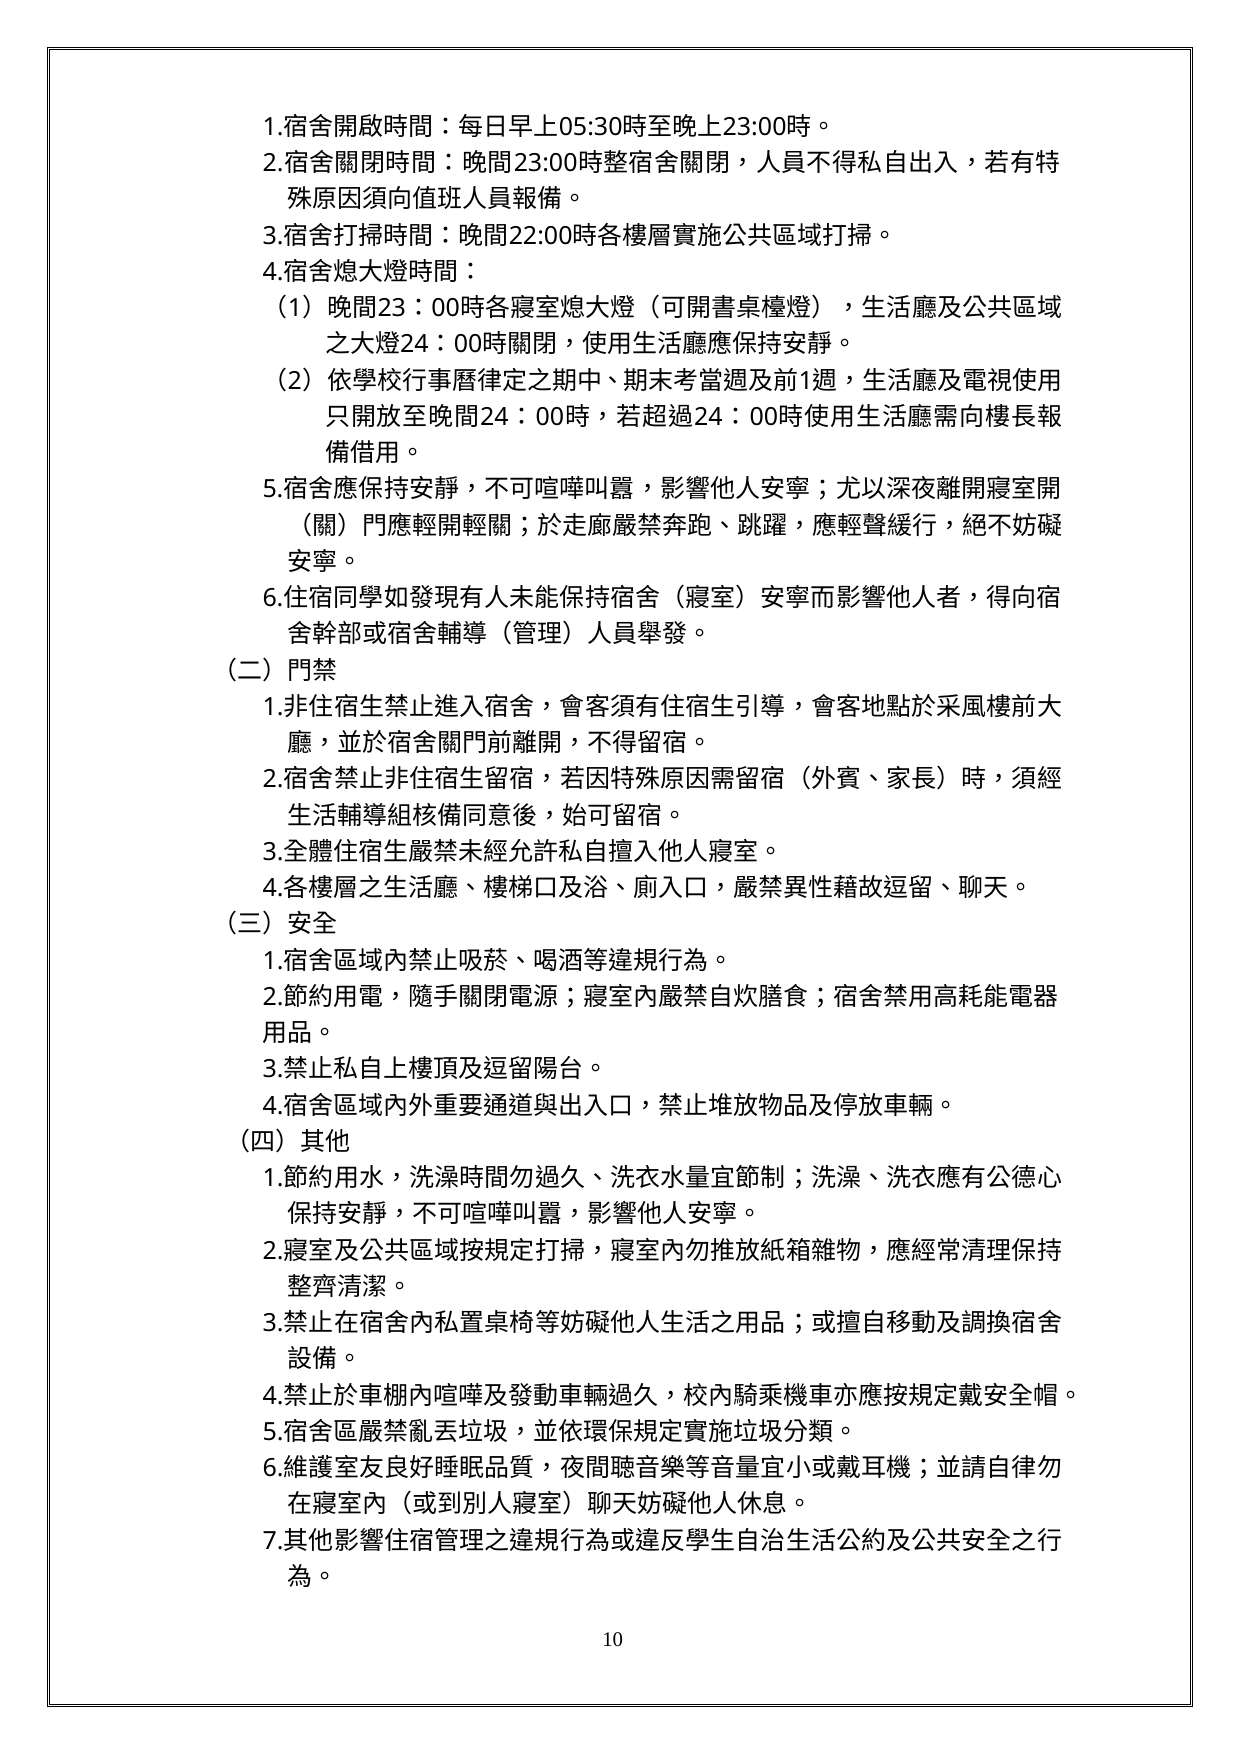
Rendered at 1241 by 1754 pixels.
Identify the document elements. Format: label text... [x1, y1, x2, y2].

text （2）依學校行事曆律定之期中、期末考當週及前1週，生活廳及電視使用只開放至晚間24：00時，若超過24：00時使用生活廳需向樓長報備借用。 [262, 360, 1062, 469]
text 4.宿舍熄大燈時間： [262, 251, 1062, 288]
text 7.其他影響住宿管理之違規行為或違反學生自治生活公約及公共安全之行為。 [262, 1520, 1062, 1593]
text 6.維護室友良好睡眠品質，夜間聴音樂等音量宜小或戴耳機；並請自律勿在寢室內（或到別人寢室）聊天妨礙他人休息。 [262, 1448, 1062, 1520]
text 6.住宿同學如發現有人未能保持宿舍（寢室）安寧而影響他人者，得向宿舍幹部或宿舍輔導（管理）人員舉發。 [262, 578, 1062, 650]
text 4.各樓層之生活廳、樓梯口及浴、廁入口，嚴禁異性藉故逗留、聊天。 [262, 868, 1062, 904]
text 4.禁止於車棚內喧嘩及發動車輛過久，校內騎乘機車亦應按規定戴安全帽。 [262, 1375, 1062, 1411]
text （四）其他 [162, 1121, 1062, 1158]
text 2.節約用電，隨手關閉電源；寢室內嚴禁自炊膳食；宿舍禁用高耗能電器 [162, 976, 1062, 1013]
text 2.寢室及公共區域按規定打掃，寢室內勿推放紙箱雜物，應經常清理保持整齊清潔。 [262, 1230, 1062, 1303]
text 5.宿舍應保持安靜，不可喧嘩叫囂，影響他人安寧；尤以深夜離開寢室開（關）門應輕開輕關；於走廊嚴禁奔跑、跳躍，應輕聲緩行，絕不妨礙安寧。 [262, 469, 1062, 578]
text 1.宿舍開啟時間：每日早上05:30時至晚上23:00時。 [162, 106, 1062, 143]
text 5.宿舍區嚴禁亂丟垃圾，並依環保規定實施垃圾分類。 [262, 1411, 1062, 1448]
text 1.非住宿生禁止進入宿舍，會客須有住宿生引導，會客地點於采風樓前大廳，並於宿舍關門前離開，不得留宿。 [262, 686, 1062, 759]
text 3.全體住宿生嚴禁未經允許私自擅入他人寢室。 [262, 831, 1062, 868]
text 2.宿舍關閉時間：晚間23:00時整宿舍關閉，人員不得私自出入，若有特殊原因須向值班人員報備。 [262, 143, 1062, 215]
text 2.宿舍禁止非住宿生留宿，若因特殊原因需留宿（外賓、家長）時，須經生活輔導組核備同意後，始可留宿。 [262, 759, 1062, 831]
text 1.宿舍區域內禁止吸菸、喝酒等違規行為。 [162, 940, 1062, 976]
text （1）晚間23：00時各寢室熄大燈（可開書桌檯燈），生活廳及公共區域之大燈24：00時關閉，使用生活廳應保持安靜。 [262, 288, 1062, 360]
text 3.宿舍打掃時間：晚間22:00時各樓層實施公共區域打掃。 [262, 215, 1062, 251]
text （三）安全 [162, 904, 1062, 940]
text 3.禁止私自上樓頂及逗留陽台。 [162, 1049, 1062, 1085]
text （二）門禁 [162, 650, 1062, 686]
text 4.宿舍區域內外重要通道與出入口，禁止堆放物品及停放車輛。 [162, 1085, 1062, 1121]
text 3.禁止在宿舍內私置桌椅等妨礙他人生活之用品；或擅自移動及調換宿舍設備。 [262, 1303, 1062, 1375]
text 1.節約用水，洗澡時間勿過久、洗衣水量宜節制；洗澡、洗衣應有公德心保持安靜，不可喧嘩叫囂，影響他人安寧。 [262, 1158, 1062, 1230]
text 用品。 [162, 1013, 1062, 1049]
